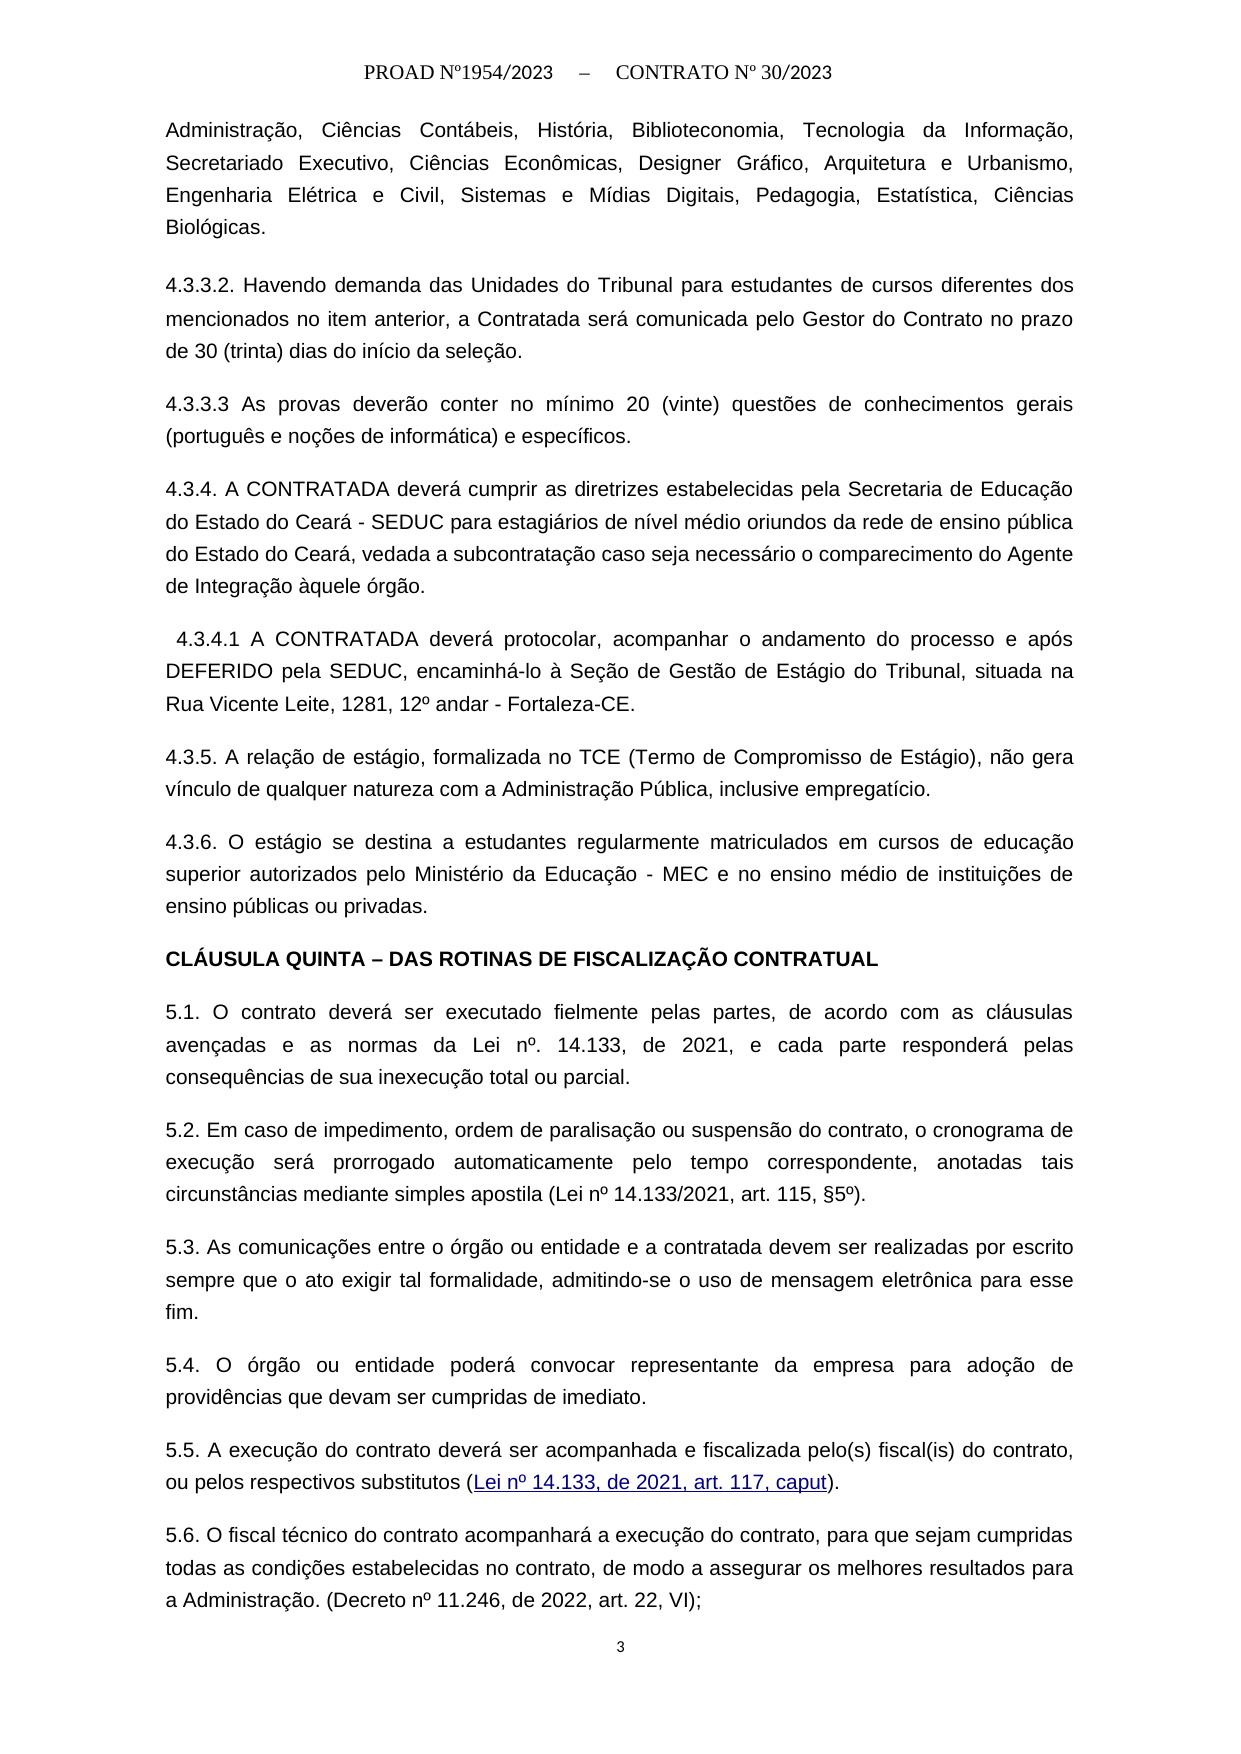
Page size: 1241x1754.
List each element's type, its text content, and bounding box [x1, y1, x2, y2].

text 4.3.4.1 A CONTRATADA deverá protocolar, acompanhar o andamento do processo e após DEFERIDO pela SEDUC, encaminhá-lo à Seção de Gestão de Estágio do Tribunal, situada na Rua Vicente Leite, 1281, 12º andar - Fortaleza-CE. [165, 627, 1075, 716]
text 4.3.6. O estágio se destina a estudantes regularmente matriculados em cursos de educação superior autorizados pelo Ministério da Educação - MEC e no ensino médio de instituições de ensino públicas ou privadas. [165, 830, 1075, 918]
text CLÁUSULA QUINTA – DAS ROTINAS DE FISCALIZAÇÃO CONTRATUAL [165, 947, 1075, 971]
text 5.3. As comunicações entre o órgão ou entidade e a contratada devem ser realizadas por escrito sempre que o ato exigir tal formalidade, admitindo-se o uso de mensagem eletrônica para esse fim. [165, 1235, 1075, 1324]
text 4.3.3.2. Havendo demanda das Unidades do Tribunal para estudantes de cursos diferentes dos mencionados no item anterior, a Contratada será comunicada pelo Gestor do Contrato no prazo de 30 (trinta) dias do início da seleção. [165, 268, 1075, 363]
text 5.2. Em caso de impedimento, ordem de paralisação ou suspensão do contrato, o cronograma de execução será prorrogado automaticamente pelo tempo correspondente, anotadas tais circunstâncias mediante simples apostila (Lei nº 14.133/2021, art. 115, §5º). [165, 1118, 1075, 1206]
text 5.6. O fiscal técnico do contrato acompanhará a execução do contrato, para que sejam cumpridas todas as condições estabelecidas no contrato, de modo a assegurar os melhores resultados para a Administração. (Decreto nº 11.246, de 2022, art. 22, VI); [165, 1523, 1075, 1612]
text 4.3.5. A relação de estágio, formalizada no TCE (Termo de Compromisso de Estágio), não gera vínculo de qualquer natureza com a Administração Pública, inclusive empregatício. [165, 744, 1075, 801]
text 5.4. O órgão ou entidade poderá convocar representante da empresa para adoção de providências que devam ser cumpridas de imediato. [165, 1353, 1075, 1409]
text 4.3.3.3 As provas deverão conter no mínimo 20 (vinte) questões de conhecimentos gerais (português e noções de informática) e específicos. [165, 392, 1075, 448]
text 4.3.4. A CONTRATADA deverá cumprir as diretrizes estabelecidas pela Secretaria de Educação do Estado do Ceará - SEDUC para estagiários de nível médio oriundos da rede de ensino pública do Estado do Ceará, vedada a subcontratação caso seja necessário o comparecimento do Agente de Integração àquele órgão. [165, 477, 1075, 598]
text 5.5. A execução do contrato deverá ser acompanhada e fiscalizada pelo(s) fiscal(is) do contrato, ou pelos respectivos substitutos (Lei nº 14.133, de 2021, art. 117, caput). [165, 1438, 1075, 1494]
text 5.1. O contrato deverá ser executado fielmente pelas partes, de acordo com as cláusulas avençadas e as normas da Lei nº. 14.133, de 2021, e cada parte responderá pelas consequências de sua inexecução total ou parcial. [165, 1000, 1075, 1089]
text Administração, Ciências Contábeis, História, Biblioteconomia, Tecnologia da Informação, Secretariado Executivo, Ciências Econômicas, Designer Gráfico, Arquitetura e Urbanismo, Engenharia Elétrica e Civil, Sistemas e Mídias Digitais, Pedagogia, Estatística, Ciências Biológicas. [165, 118, 1075, 239]
